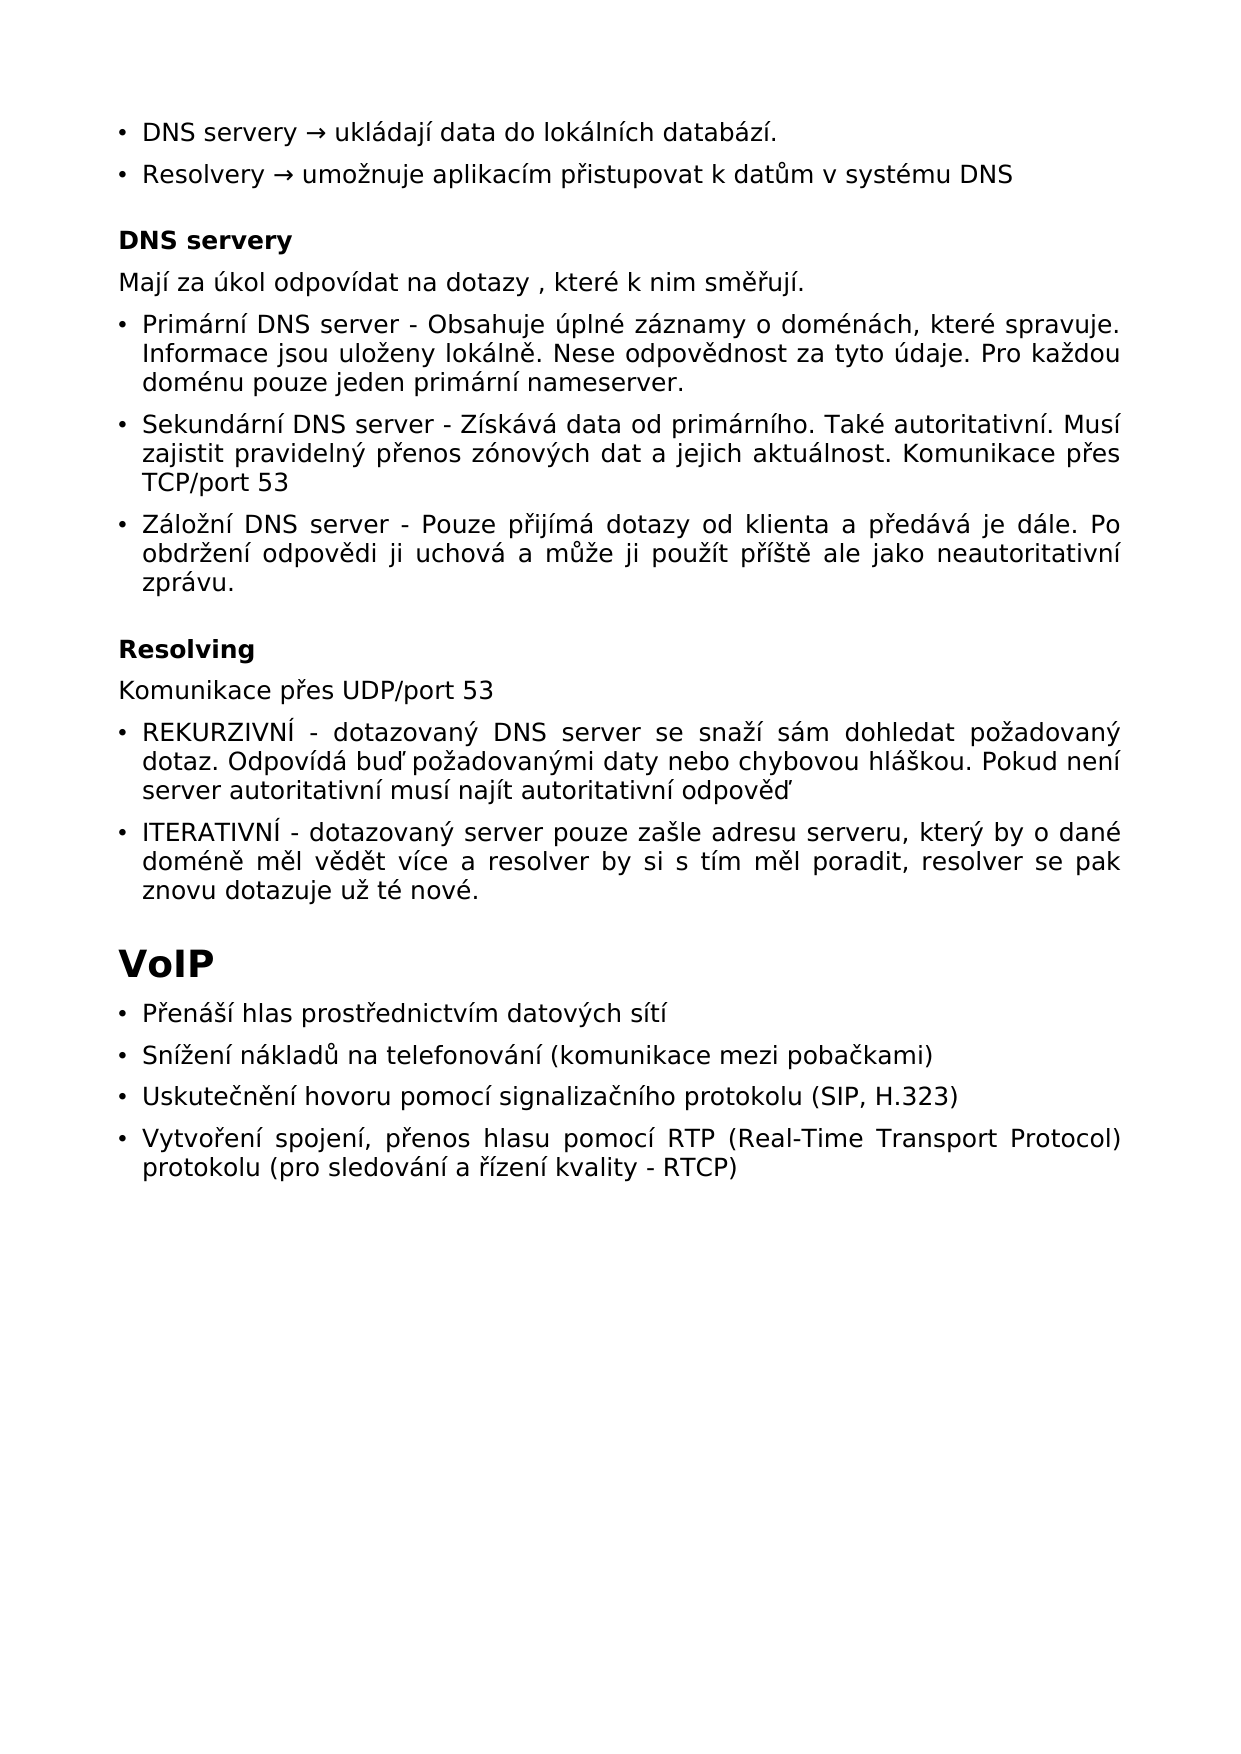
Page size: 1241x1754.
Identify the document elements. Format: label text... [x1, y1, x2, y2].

text Komunikace přes UDP/port 53 [118, 676, 1122, 706]
list ITERATIVNÍ - dotazovaný server pouze zašle adresu serveru, který by o dané doméně měl vědět více a resolver by si s tím měl poradit, resolver se pak znovu dotazuje už té nové. [118, 818, 1122, 906]
list Primární DNS server - Obsahuje úplné záznamy o doménách, které spravuje. Informace jsou uloženy lokálně. Nese odpovědnost za tyto údaje. Pro každou doménu pouze jeden primární nameserver. [118, 310, 1122, 397]
list Snížení nákladů na telefonování (komunikace mezi pobačkami) [118, 1041, 1122, 1070]
list Sekundární DNS server - Získává data od primárního. Také autoritativní. Musí zajistit pravidelný přenos zónových dat a jejich aktuálnost. Komunikace přes TCP/port 53 [118, 410, 1122, 497]
subtitle Resolving [118, 635, 1122, 664]
list REKURZIVNÍ - dotazovaný DNS server se snaží sám dohledat požadovaný dotaz. Odpovídá buď požadovanými daty nebo chybovou hláškou. Pokud není server autoritativní musí najít autoritativní odpověď [118, 718, 1122, 806]
list DNS servery → ukládají data do lokálních databází. [118, 118, 1122, 147]
list Uskutečnění hovoru pomocí signalizačního protokolu (SIP, H.323) [118, 1083, 1122, 1112]
list Záložní DNS server - Pouze přijímá dotazy od klienta a předává je dále. Po obdržení odpovědi ji uchová a může ji použít příště ale jako neautoritativní zprávu. [118, 510, 1122, 597]
subtitle VoIP [118, 943, 1122, 987]
list Vytvoření spojení, přenos hlasu pomocí RTP (Real-Time Transport Protocol) protokolu (pro sledování a řízení kvality - RTCP) [118, 1124, 1122, 1183]
text Mají za úkol odpovídat na dotazy , které k nim směřují. [118, 268, 1122, 297]
list Přenáší hlas prostřednictvím datových sítí [118, 999, 1122, 1028]
subtitle DNS servery [118, 226, 1122, 256]
list Resolvery → umožnuje aplikacím přistupovat k datům v systému DNS [118, 160, 1122, 189]
